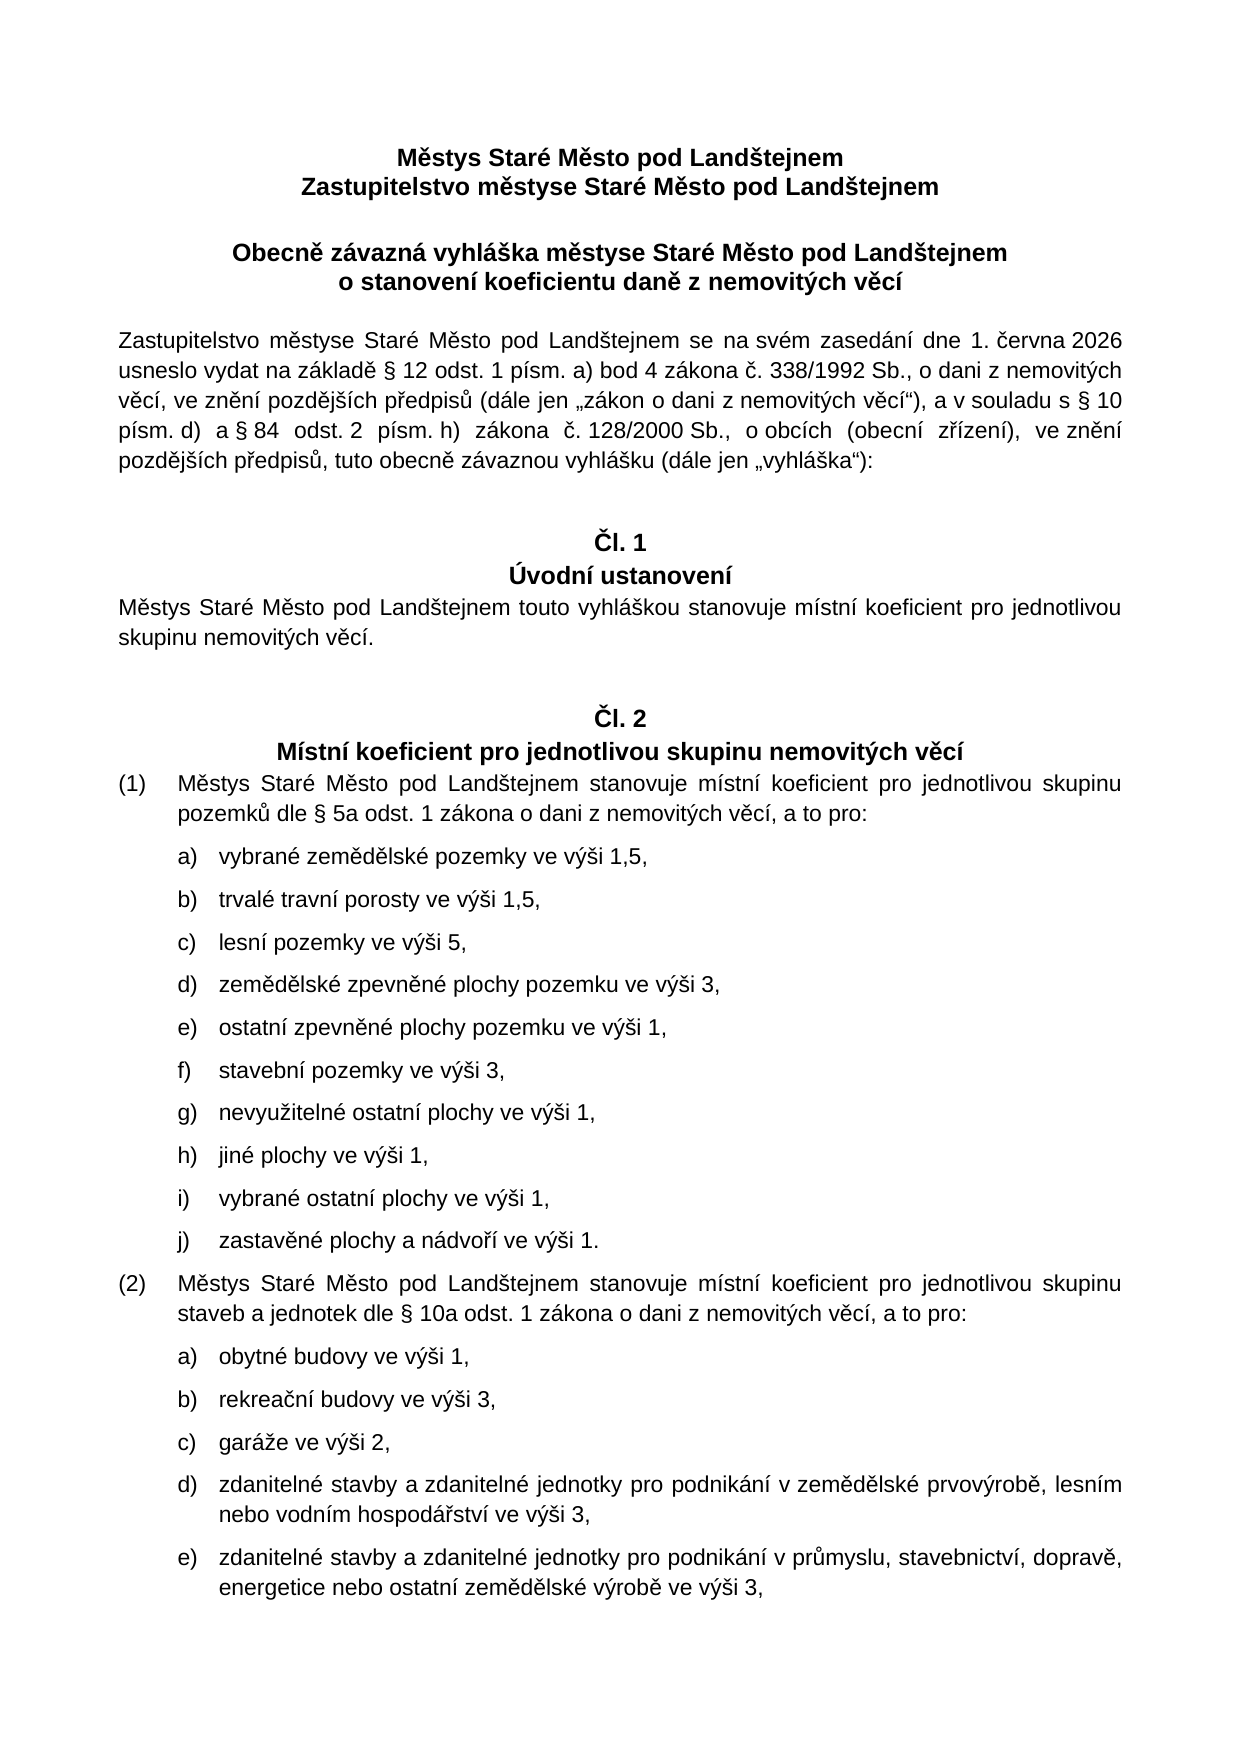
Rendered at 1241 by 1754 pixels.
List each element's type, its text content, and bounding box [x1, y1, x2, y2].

list trvalé travní porosty ve výši 1,5, [177, 886, 1122, 912]
list obytné budovy ve výši 1, [177, 1343, 1122, 1369]
list zdanitelné stavby a zdanitelné jednotky pro podnikání v průmyslu, stavebnictví, dopravě, energetice nebo ostatní zemědělské výrobě ve výši 3, [177, 1544, 1122, 1601]
list lesní pozemky ve výši 5, [177, 928, 1122, 955]
list jiné plochy ve výši 1, [177, 1142, 1122, 1168]
list rekreační budovy ve výši 3, [177, 1386, 1122, 1412]
list vybrané zemědělské pozemky ve výši 1,5, [177, 843, 1122, 869]
list ostatní zpevněné plochy pozemku ve výši 1, [177, 1014, 1122, 1040]
list zemědělské zpevněné plochy pozemku ve výši 3, [177, 971, 1122, 998]
subtitle Obecně závazná vyhláška městyse Staré Město pod Landštejnem o stanovení koeficientu daně z nemovitých věcí [118, 238, 1122, 295]
list zdanitelné stavby a zdanitelné jednotky pro podnikání v zemědělské prvovýrobě, lesním nebo vodním hospodářství ve výši 3, [177, 1471, 1122, 1528]
text Zastupitelstvo městyse Staré Město pod Landštejnem se na svém zasedání dne 1. června 2026 usneslo vydat na základě § 12 odst. 1 písm. a) bod 4 zákona č. 338/1992 Sb., o dani z nemovitých věcí, ve znění pozdějších předpisů (dále jen „zákon o dani z nemovitých věcí“), a v souladu s § 10 písm. d) a § 84 odst. 2 písm. h) zákona č. 128/2000 Sb., o obcích (obecní zřízení), ve znění pozdějších předpisů, tuto obecně závaznou vyhlášku (dále jen „vyhláška“): [118, 327, 1122, 474]
subtitle Čl. 2 Místní koeficient pro jednotlivou skupinu nemovitých věcí [118, 704, 1122, 766]
list vybrané ostatní plochy ve výši 1, [177, 1185, 1122, 1211]
list Městys Staré Město pod Landštejnem stanovuje místní koeficient pro jednotlivou skupinu staveb a jednotek dle § 10a odst. 1 zákona o dani z nemovitých věcí, a to pro: [118, 1270, 1122, 1327]
text Městys Staré Město pod Landštejnem touto vyhláškou stanovuje místní koeficient pro jednotlivou skupinu nemovitých věcí. [118, 594, 1122, 650]
list Městys Staré Město pod Landštejnem stanovuje místní koeficient pro jednotlivou skupinu pozemků dle § 5a odst. 1 zákona o dani z nemovitých věcí, a to pro: [118, 770, 1122, 827]
list garáže ve výši 2, [177, 1428, 1122, 1455]
list nevyužitelné ostatní plochy ve výši 1, [177, 1099, 1122, 1126]
subtitle Čl. 1 Úvodní ustanovení [118, 528, 1122, 589]
list stavební pozemky ve výši 3, [177, 1057, 1122, 1083]
text Městys Staré Město pod Landštejnem Zastupitelstvo městyse Staré Město pod Landštejnem [118, 143, 1122, 201]
list zastavěné plochy a nádvoří ve výši 1. [177, 1227, 1122, 1254]
